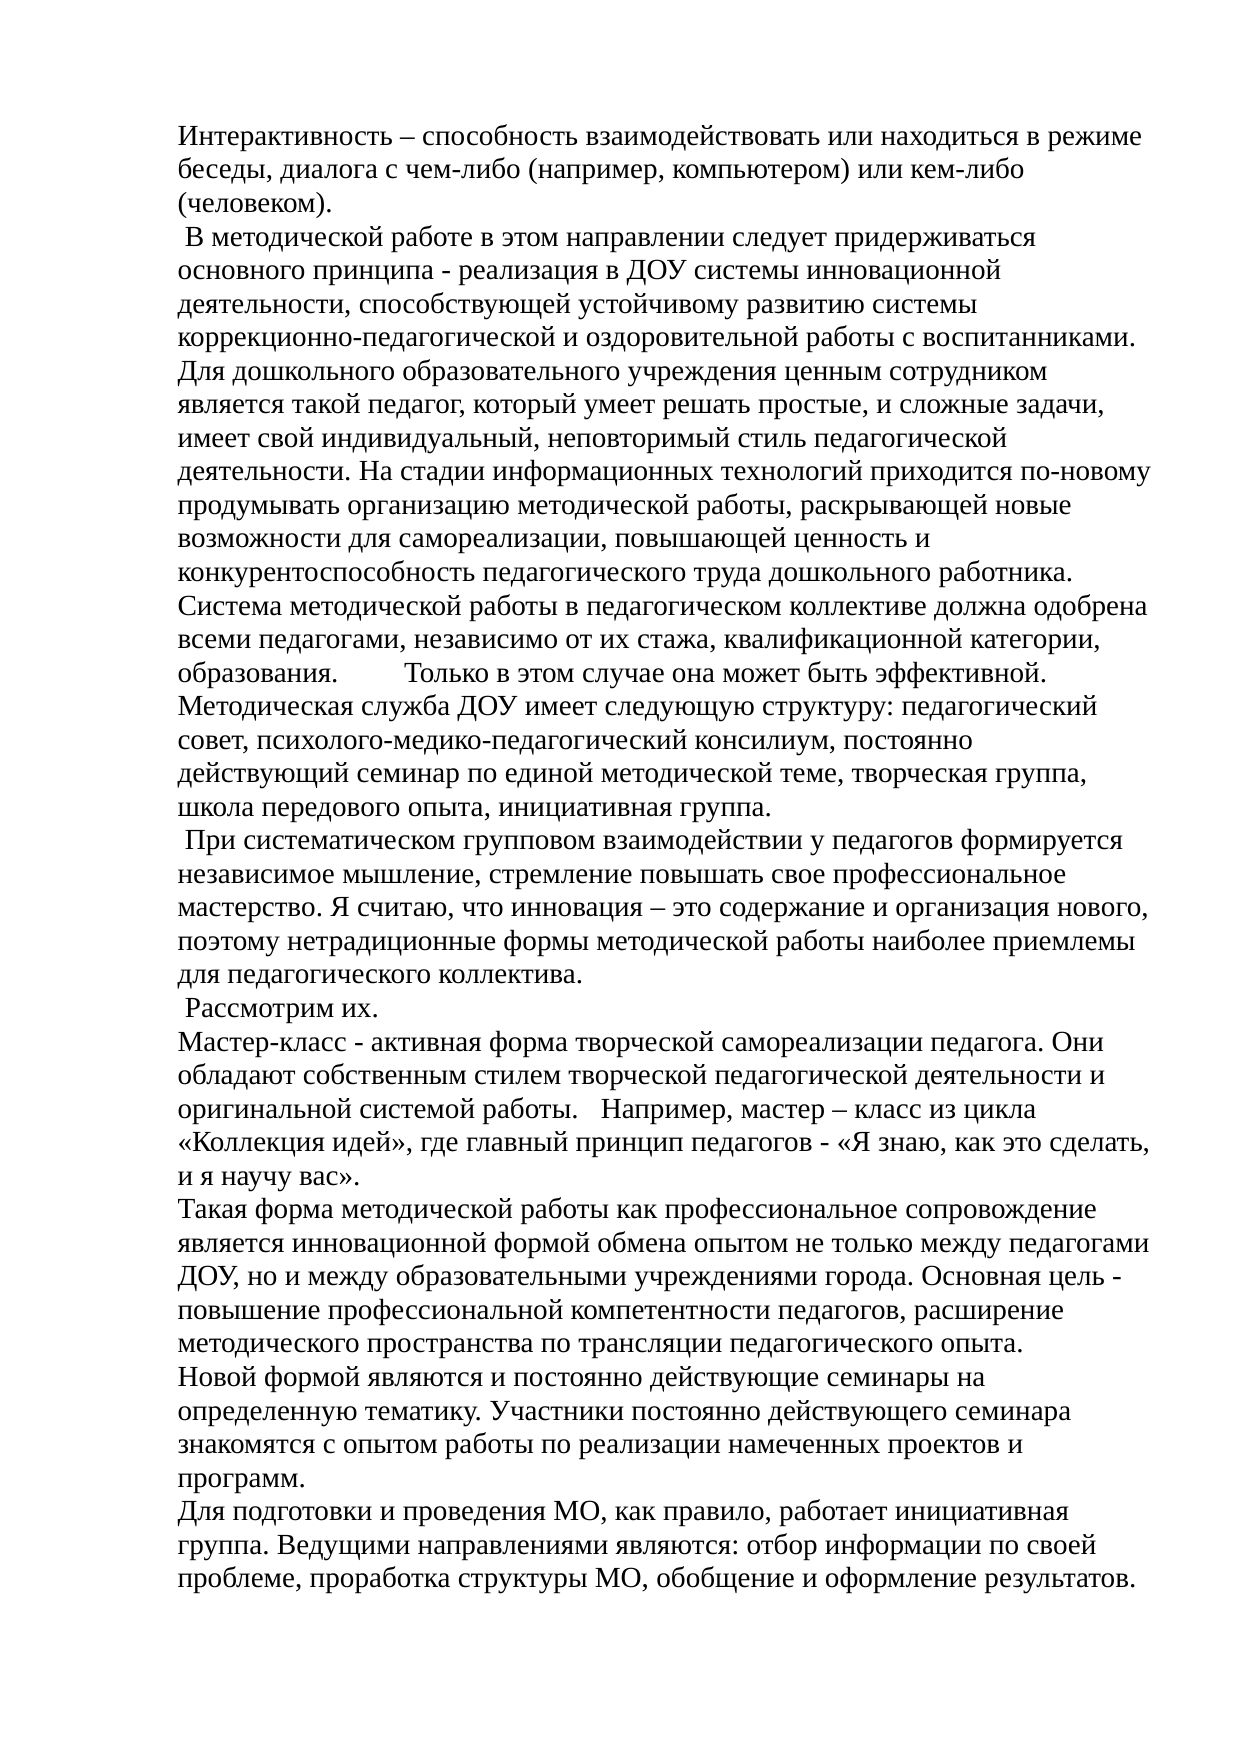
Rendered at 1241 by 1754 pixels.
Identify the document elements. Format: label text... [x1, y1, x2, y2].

text Мастер-класс - активная форма творческой самореализации педагога. Они обладают собственным стилем творческой педагогической деятельности и оригинальной системой работы. Например, мастер – класс из цикла «Коллекция идей», где главный принцип педагогов - «Я знаю, как это сделать, и я научу вас». [177, 1024, 1152, 1191]
text Для подготовки и проведения МО, как правило, работает инициативная группа. Ведущими направлениями являются: отбор информации по своей проблеме, проработка структуры МО, обобщение и оформление результатов. [177, 1493, 1152, 1594]
text Новой формой являются и постоянно действующие семинары на определенную тематику. Участники постоянно действующего семинара знакомятся с опытом работы по реализации намеченных проектов и программ. [177, 1359, 1152, 1493]
text При систематическом групповом взаимодействии у педагогов формируется независимое мышление, стремление повышать свое профессиональное мастерство. Я считаю, что инновация – это содержание и организация нового, поэтому нетрадиционные формы методической работы наиболее приемлемы для педагогического коллектива. [177, 822, 1152, 990]
text Такая форма методической работы как профессиональное сопровождение является инновационной формой обмена опытом не только между педагогами ДОУ, но и между образовательными учреждениями города. Основная цель - повышение профессиональной компетентности педагогов, расширение методического пространства по трансляции педагогического опыта. [177, 1191, 1152, 1359]
text Интерактивность – способность взаимодействовать или находиться в режиме беседы, диалога с чем-либо (например, компьютером) или кем-либо (человеком). [177, 118, 1152, 219]
text Методическая служба ДОУ имеет следующую структуру: педагогический совет, психолого-медико-педагогический консилиум, постоянно действующий семинар по единой методической теме, творческая группа, школа передового опыта, инициативная группа. [177, 688, 1152, 822]
text Для дошкольного образовательного учреждения ценным сотрудником является такой педагог, который умеет решать простые, и сложные задачи, имеет свой индивидуальный, неповторимый стиль педагогической деятельности. На стадии информационных технологий приходится по-новому продумывать организацию методической работы, раскрывающей новые возможности для самореализации, повышающей ценность и конкурентоспособность педагогического труда дошкольного работника. [177, 353, 1152, 588]
text Система методической работы в педагогическом коллективе должна одобрена всеми педагогами, независимо от их стажа, квалификационной категории, образования. Только в этом случае она может быть эффективной. [177, 588, 1152, 688]
text Рассмотрим их. [177, 990, 1152, 1024]
text В методической работе в этом направлении следует придерживаться основного принципа - реализация в ДОУ системы инновационной деятельности, способствующей устойчивому развитию системы коррекционно-педагогической и оздоровительной работы с воспитанниками. [177, 219, 1152, 353]
